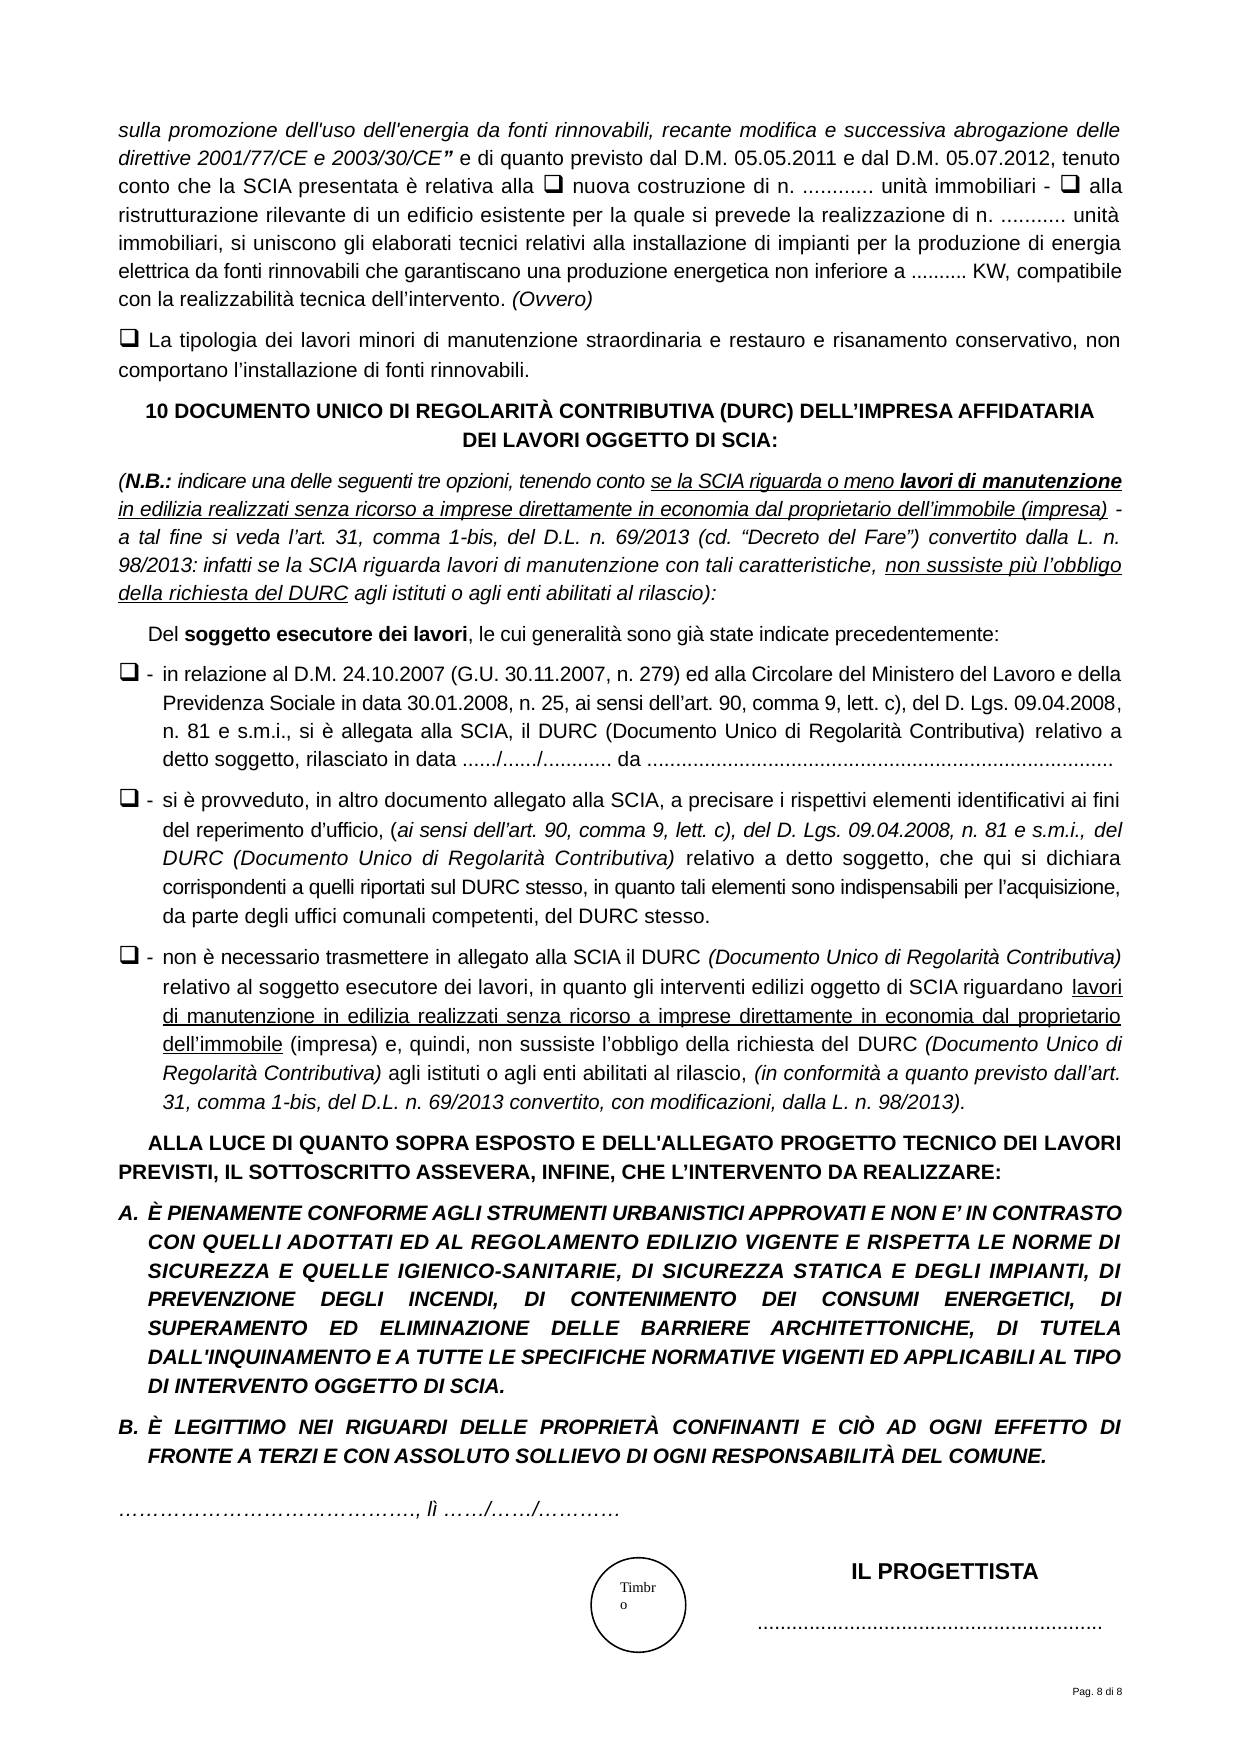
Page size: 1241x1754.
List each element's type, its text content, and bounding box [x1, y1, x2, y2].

text ............................................................ [738, 1609, 1122, 1633]
text 10 DOCUMENTO UNICO DI REGOLARITÀ CONTRIBUTIVA (DURC) DELL’IMPRESA AFFIDATARIA DEI LAVORI OGGETTO DI SCIA: [118, 399, 1122, 452]
text sulla promozione dell'uso dell'energia da fonti rinnovabili, recante modifica e successiva abrogazione delle direttive 2001/77/CE e 2003/30/CE” e di quanto previsto dal D.M. 05.05.2011 e dal D.M. 05.07.2012, tenuto conto che la SCIA presentata è relativa alla  nuova costruzione di n. ............ unità immobiliari -  alla ristrutturazione rilevante di un edificio esistente per la quale si prevede la realizzazione di n. ........... unità immobiliari, si uniscono gli elaborati tecnici relativi alla installazione di impianti per la produzione di energia elettrica da fonti rinnovabili che garantiscano una produzione energetica non inferiore a .......... KW, compatibile con la realizzabilità tecnica dell’intervento. (Ovvero) [118, 118, 1122, 311]
text A. È PIENAMENTE CONFORME AGLI STRUMENTI URBANISTICI APPROVATI E NON E’ IN CONTRASTO CON QUELLI ADOTTATI ED AL REGOLAMENTO EDILIZIO VIGENTE E RISPETTA LE NORME DI SICUREZZA E QUELLE IGIENICO-SANITARIE, DI SICUREZZA STATICA E DEGLI IMPIANTI, DI PREVENZIONE DEGLI INCENDI, DI CONTENIMENTO DEI CONSUMI ENERGETICI, DI SUPERAMENTO ED ELIMINAZIONE DELLE BARRIERE ARCHITETTONICHE, DI TUTELA DALL'INQUINAMENTO E A TUTTE LE SPECIFICHE NORMATIVE VIGENTI ED APPLICABILI AL TIPO DI INTERVENTO OGGETTO DI SCIA. [118, 1201, 1122, 1397]
text ALLA LUCE DI QUANTO SOPRA ESPOSTO E DELL'ALLEGATO PROGETTO TECNICO DEI LAVORI PREVISTI, IL SOTTOSCRITTO ASSEVERA, INFINE, CHE L’INTERVENTO DA REALIZZARE: [118, 1131, 1122, 1184]
text  - in relazione al D.M. 24.10.2007 (G.U. 30.11.2007, n. 279) ed alla Circolare del Ministero del Lavoro e della Previdenza Sociale in data 30.01.2008, n. 25, ai sensi dell’art. 90, comma 9, lett. c), del D. Lgs. 09.04.2008, n. 81 e s.m.i., si è allegata alla SCIA, il DURC (Documento Unico di Regolarità Contributiva) relativo a detto soggetto, rilasciato in data ....../....../............ da ................................................................................. [118, 662, 1122, 771]
text  La tipologia dei lavori minori di manutenzione straordinaria e restauro e risanamento conservativo, non comportano l’installazione di fonti rinnovabili. [118, 328, 1122, 382]
text (N.B.: indicare una delle seguenti tre opzioni, tenendo conto se la SCIA riguarda o meno lavori di manutenzione in edilizia realizzati senza ricorso a imprese direttamente in economia dal proprietario dell’immobile (impresa) - a tal fine si veda l’art. 31, comma 1-bis, del D.L. n. 69/2013 (cd. “Decreto del Fare”) convertito dalla L. n. 98/2013: infatti se la SCIA riguarda lavori di manutenzione con tali caratteristiche, non sussiste più l’obbligo della richiesta del DURC agli istituti o agli enti abilitati al rilascio): [118, 469, 1122, 605]
text ……………………………………., lì ……/……/………… [118, 1497, 1122, 1521]
text Del soggetto esecutore dei lavori, le cui generalità sono già state indicate precedentemente: [118, 621, 1122, 645]
text B. È LEGITTIMO NEI RIGUARDI DELLE PROPRIETÀ CONFINANTI E CIÒ AD OGNI EFFETTO DI FRONTE A TERZI E CON ASSOLUTO SOLLIEVO DI OGNI RESPONSABILITÀ DEL COMUNE. [118, 1415, 1122, 1467]
subtitle IL PROGETTISTA [738, 1558, 1122, 1584]
text  - non è necessario trasmettere in allegato alla SCIA il DURC (Documento Unico di Regolarità Contributiva) relativo al soggetto esecutore dei lavori, in quanto gli interventi edilizi oggetto di SCIA riguardano lavori di manutenzione in edilizia realizzati senza ricorso a imprese direttamente in economia dal proprietario dell’immobile (impresa) e, quindi, non sussiste l’obbligo della richiesta del DURC (Documento Unico di Regolarità Contributiva) agli istituti o agli enti abilitati al rilascio, (in conformità a quanto previsto dall’art. 31, comma 1-bis, del D.L. n. 69/2013 convertito, con modificazioni, dalla L. n. 98/2013). [118, 945, 1122, 1114]
text  - si è provveduto, in altro documento allegato alla SCIA, a precisare i rispettivi elementi identificativi ai fini del reperimento d’ufficio, (ai sensi dell’art. 90, comma 9, lett. c), del D. Lgs. 09.04.2008, n. 81 e s.m.i., del DURC (Documento Unico di Regolarità Contributiva) relativo a detto soggetto, che qui si dichiara corrispondenti a quelli riportati sul DURC stesso, in quanto tali elementi sono indispensabili per l’acquisizione, da parte degli uffici comunali competenti, del DURC stesso. [118, 788, 1122, 928]
